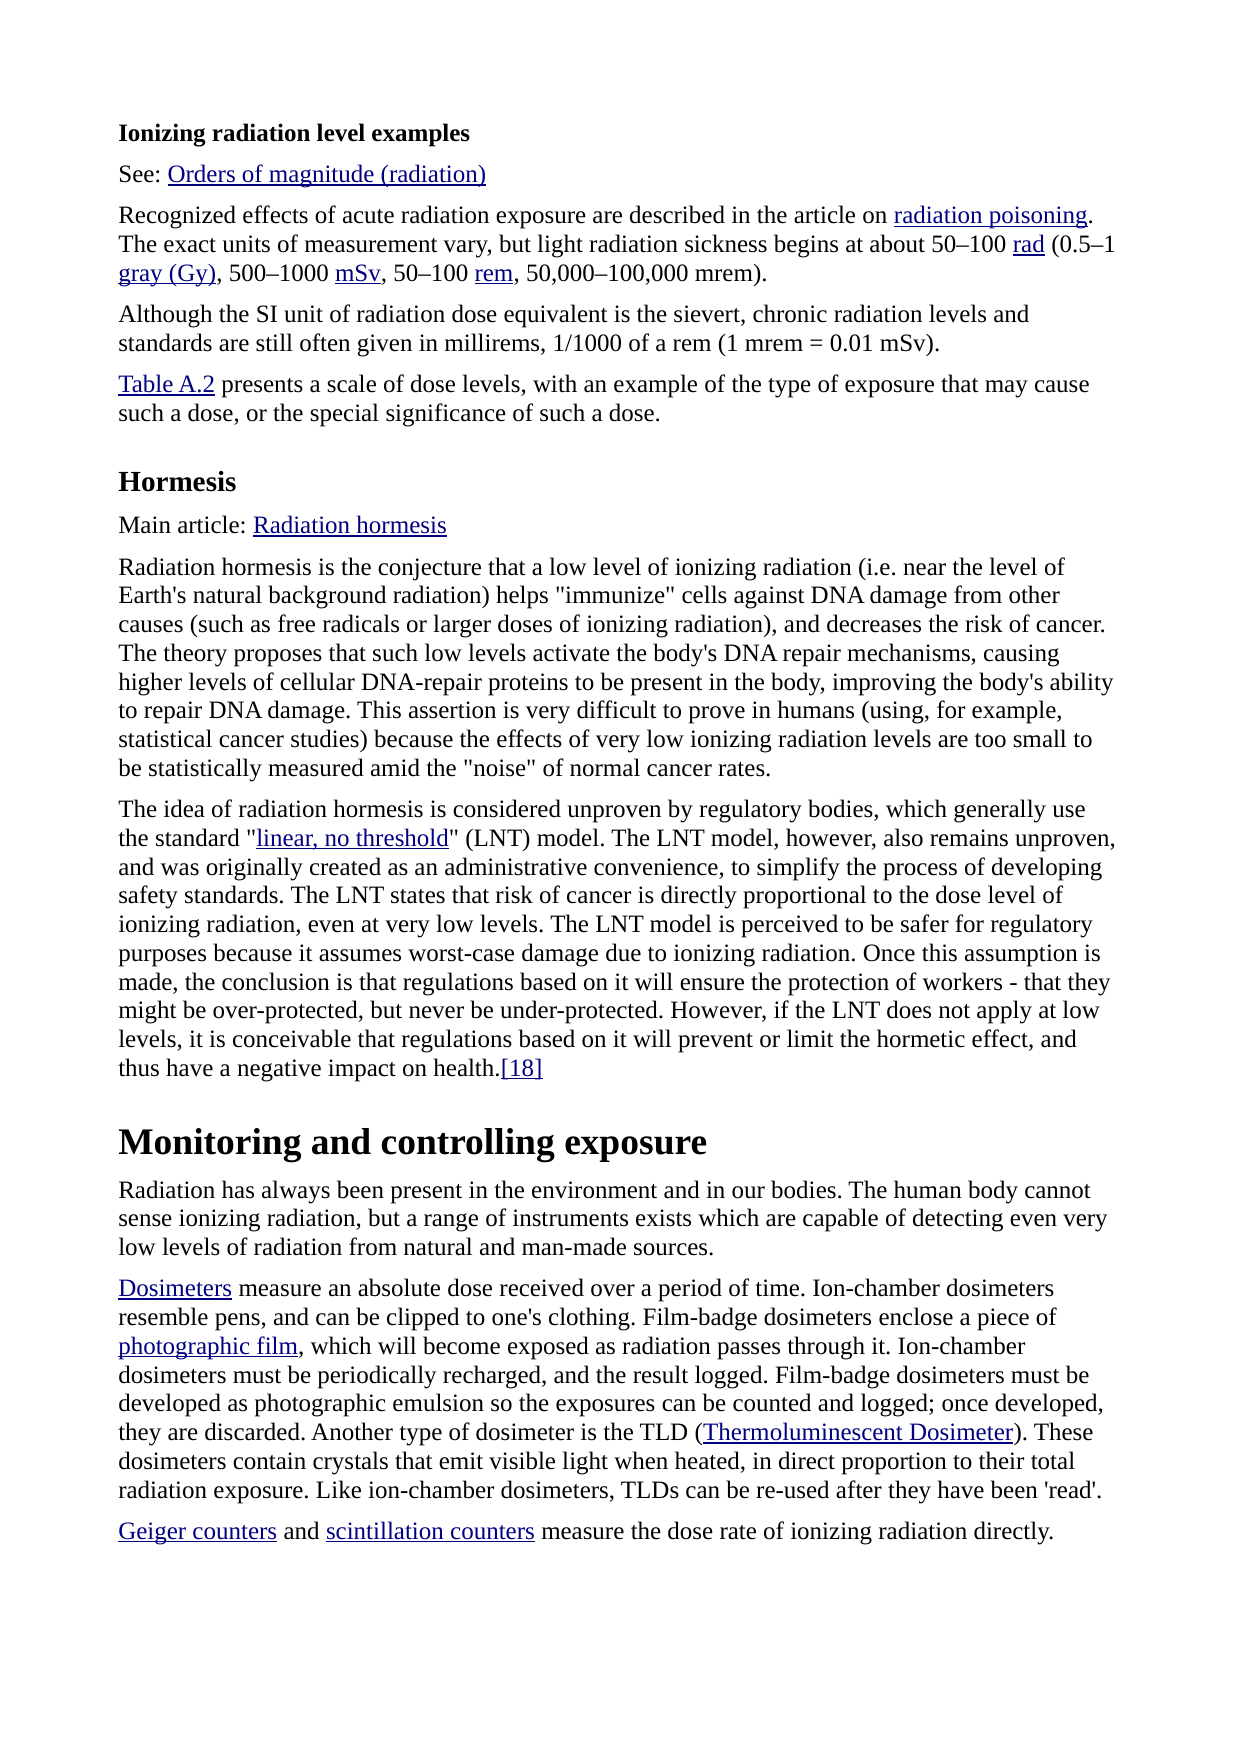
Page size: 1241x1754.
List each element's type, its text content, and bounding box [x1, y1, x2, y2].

subtitle Hormesis [118, 464, 1122, 498]
subtitle Monitoring and controlling exposure [118, 1119, 1122, 1162]
text Geiger counters and scintillation counters measure the dose rate of ionizing radiation directly. [118, 1516, 1122, 1545]
text Radiation hormesis is the conjecture that a low level of ionizing radiation (i.e. near the level of Earth's natural background radiation) helps "immunize" cells against DNA damage from other causes (such as free radicals or larger doses of ionizing radiation), and decreases the risk of cancer. The theory proposes that such low levels activate the body's DNA repair mechanisms, causing higher levels of cellular DNA-repair proteins to be present in the body, improving the body's ability to repair DNA damage. This assertion is very difficult to prove in humans (using, for example, statistical cancer studies) because the effects of very low ionizing radiation levels are too small to be statistically measured amid the "noise" of normal cancer rates. [118, 552, 1122, 782]
text Main article: Radiation hormesis [118, 510, 1122, 539]
text Radiation has always been present in the environment and in our bodies. The human body cannot sense ionizing radiation, but a range of instruments exists which are capable of detecting even very low levels of radiation from natural and man-made sources. [118, 1175, 1122, 1261]
text Recognized effects of acute radiation exposure are described in the article on radiation poisoning. The exact units of measurement vary, but light radiation sickness begins at about 50–100 rad (0.5–1 gray (Gy), 500–1000 mSv, 50–100 rem, 50,000–100,000 mrem). [118, 201, 1122, 287]
text Table A.2 presents a scale of dose levels, with an example of the type of exposure that may cause such a dose, or the special significance of such a dose. [118, 369, 1122, 427]
text Although the SI unit of radiation dose equivalent is the sievert, chronic radiation levels and standards are still often given in millirems, 1/1000 of a rem (1 mrem = 0.01 mSv). [118, 299, 1122, 357]
subtitle Ionizing radiation level examples [118, 118, 1122, 147]
text The idea of radiation hormesis is considered unproven by regulatory bodies, which generally use the standard "linear, no threshold" (LNT) model. The LNT model, however, also remains unproven, and was originally created as an administrative convenience, to simplify the process of developing safety standards. The LNT states that risk of cancer is directly proportional to the dose level of ionizing radiation, even at very low levels. The LNT model is perceived to be safer for regulatory purposes because it assumes worst-case damage due to ionizing radiation. Once this assumption is made, the conclusion is that regulations based on it will ensure the protection of workers - that they might be over-protected, but never be under-protected. However, if the LNT does not apply at low levels, it is conceivable that regulations based on it will prevent or limit the hormetic effect, and thus have a negative impact on health.[18] [118, 794, 1122, 1082]
text See: Orders of magnitude (radiation) [118, 159, 1122, 188]
text Dosimeters measure an absolute dose received over a period of time. Ion-chamber dosimeters resemble pens, and can be clipped to one's clothing. Film-badge dosimeters enclose a piece of photographic film, which will become exposed as radiation passes through it. Ion-chamber dosimeters must be periodically recharged, and the result logged. Film-badge dosimeters must be developed as photographic emulsion so the exposures can be counted and logged; once developed, they are discarded. Another type of dosimeter is the TLD (Thermoluminescent Dosimeter). These dosimeters contain crystals that emit visible light when heated, in direct proportion to their total radiation exposure. Like ion-chamber dosimeters, TLDs can be re-used after they have been 'read'. [118, 1273, 1122, 1503]
